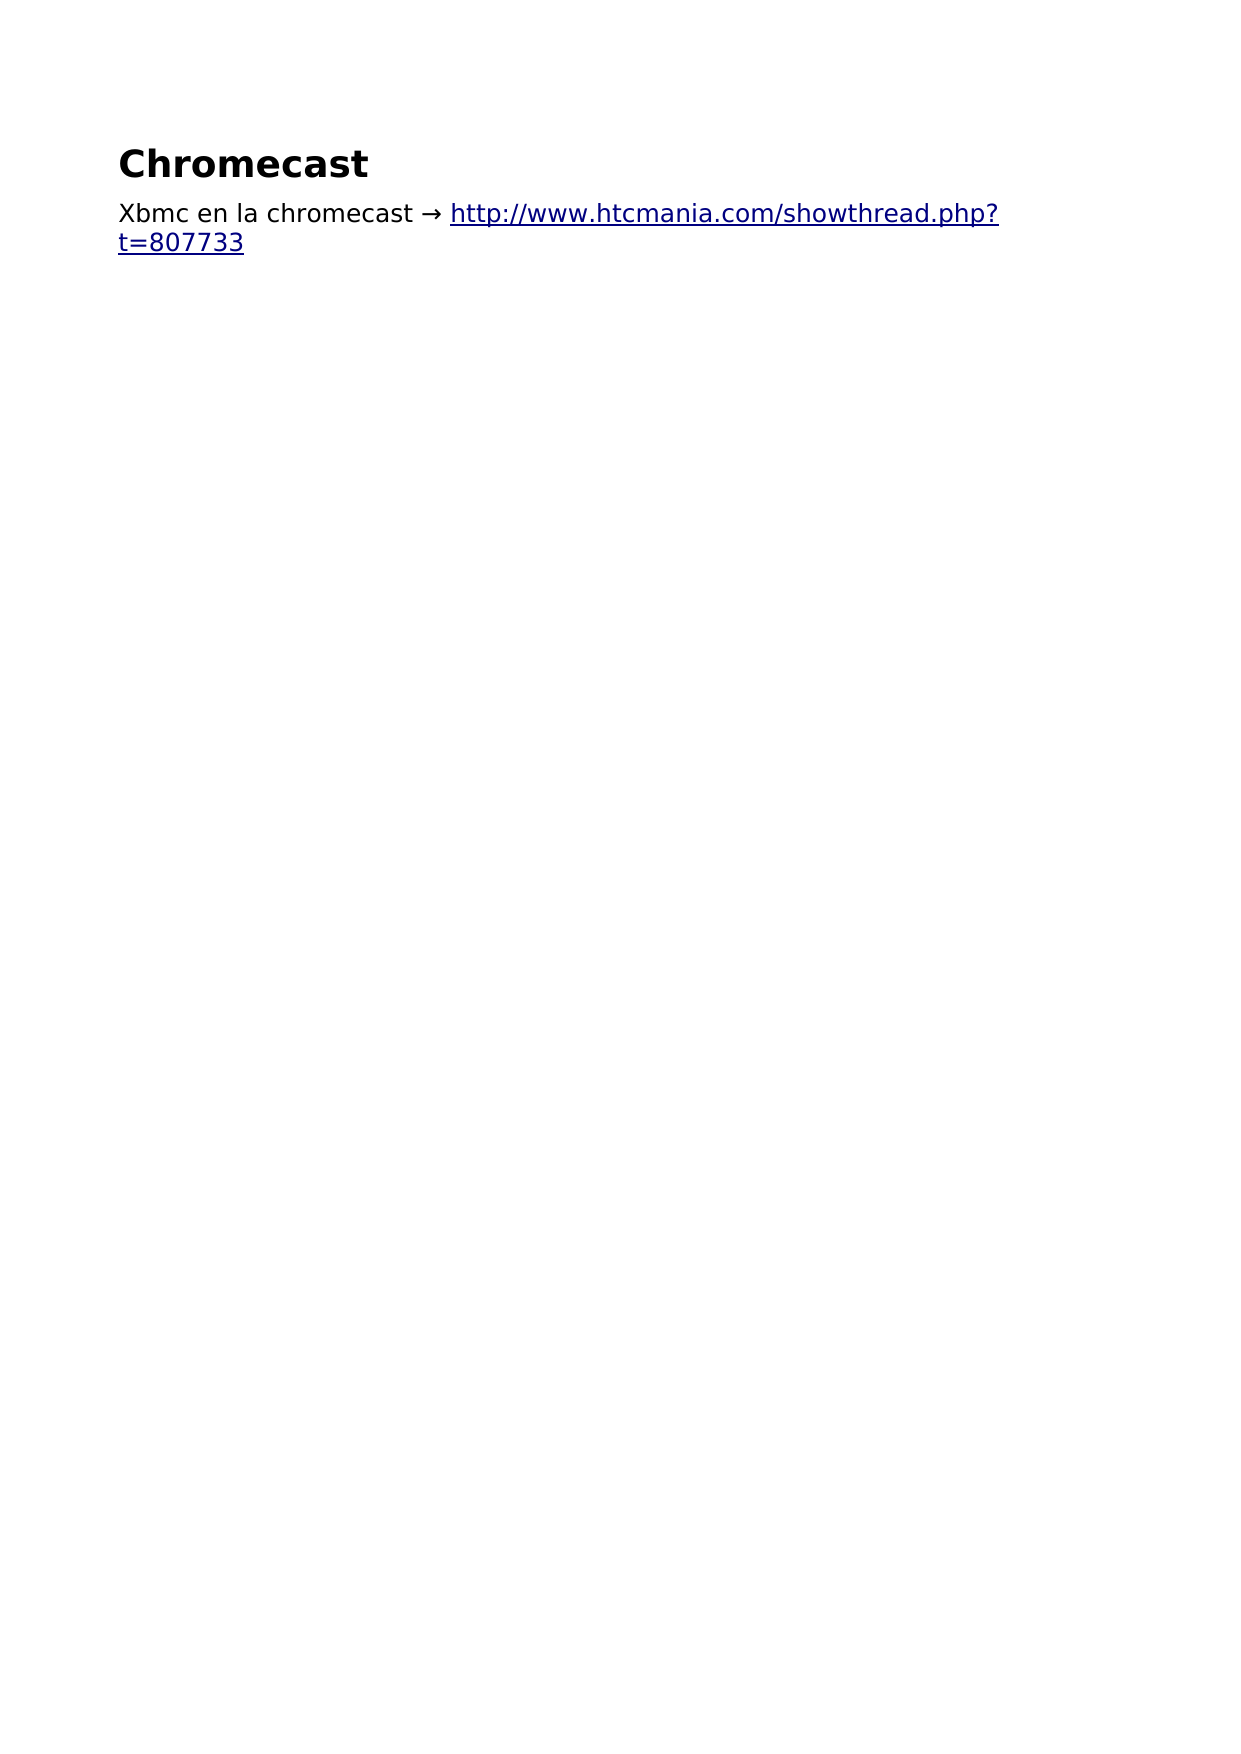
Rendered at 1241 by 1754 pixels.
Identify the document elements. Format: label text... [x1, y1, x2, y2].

subtitle Chromecast [118, 143, 1122, 187]
text Xbmc en la chromecast → http://www.htcmania.com/showthread.php?t=807733 [118, 199, 1122, 258]
